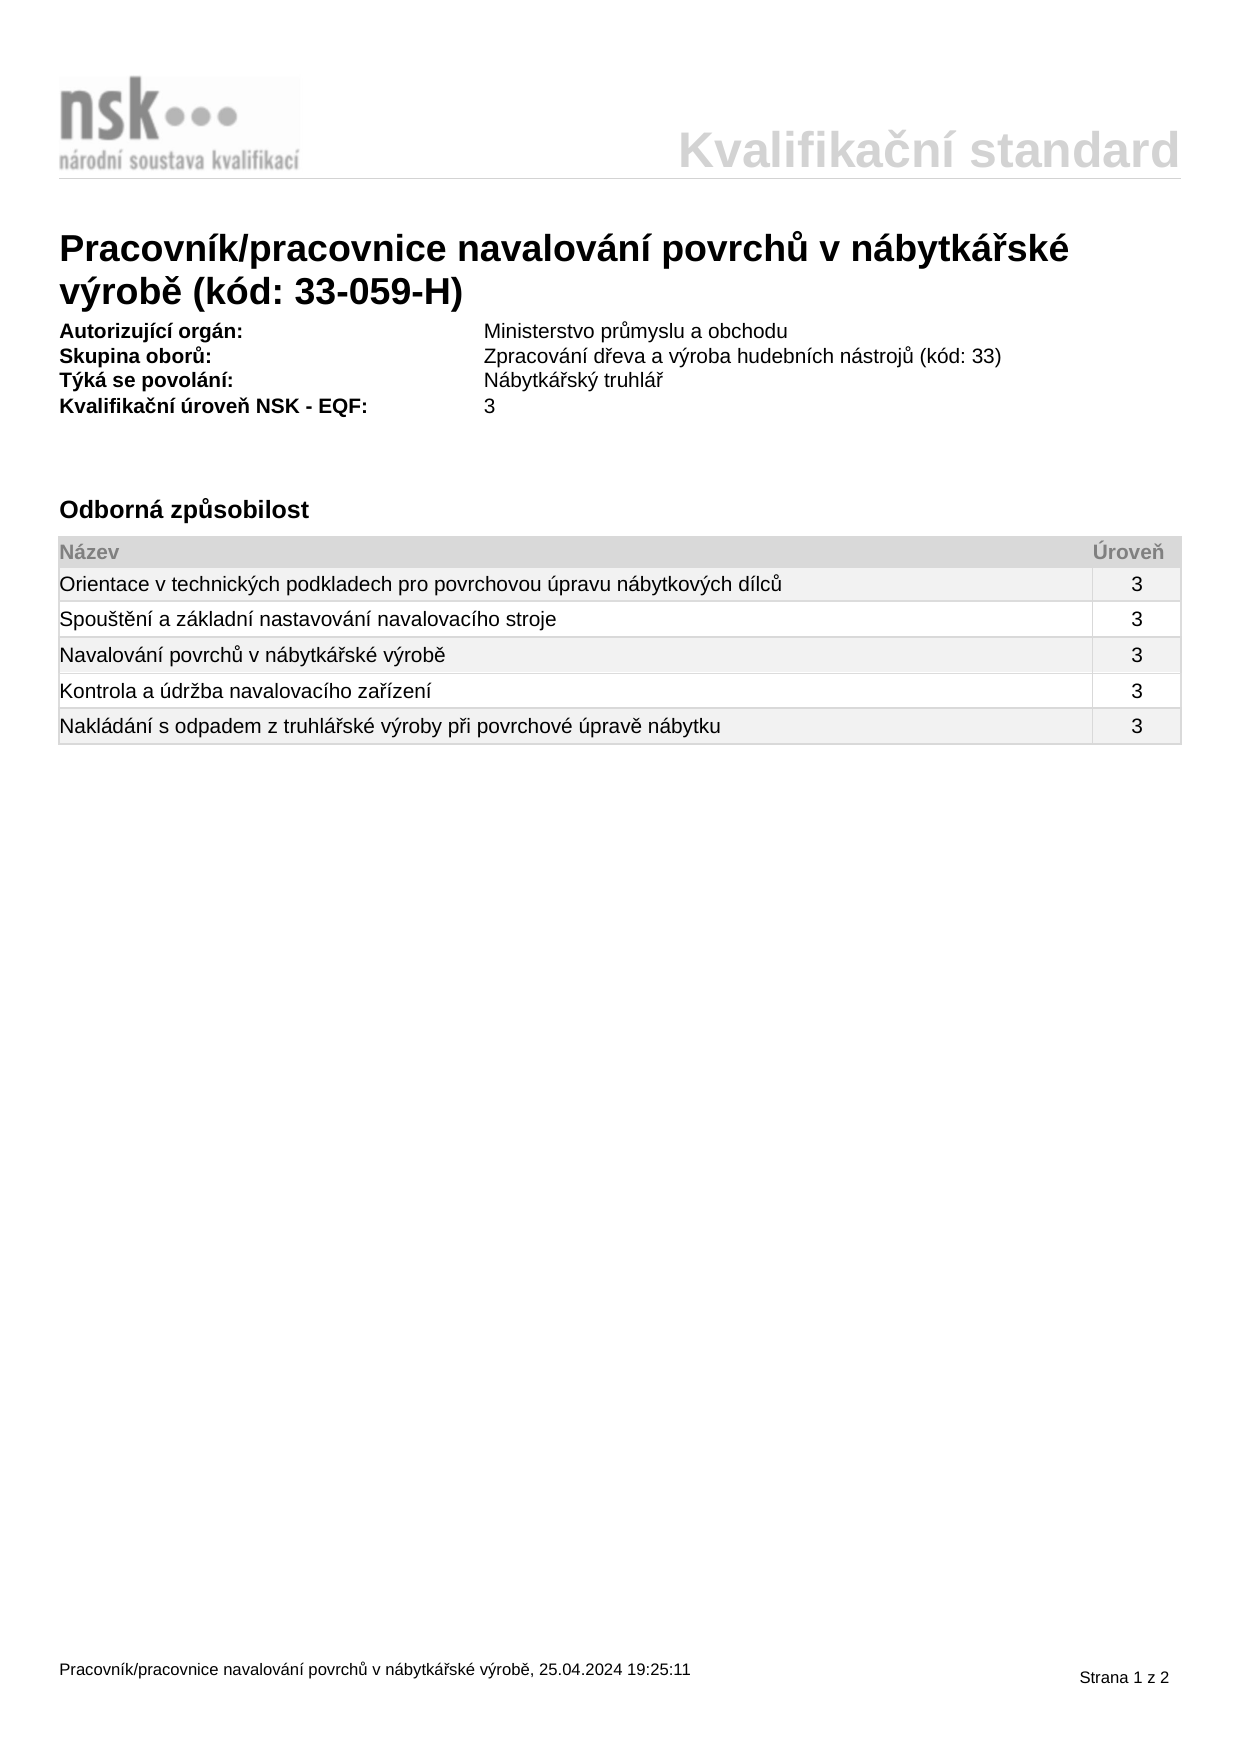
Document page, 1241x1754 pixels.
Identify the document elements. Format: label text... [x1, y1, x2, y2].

table_cell [1093, 313, 1169, 319]
table_cell Nábytkářský truhlář [484, 368, 1181, 393]
table_cell Strana 1 z 2 [862, 1660, 1169, 1696]
table_cell [484, 1043, 620, 1343]
table_cell [59, 1043, 483, 1343]
table_cell [620, 1502, 626, 1659]
table_cell [620, 196, 626, 224]
table_cell Kontrola a údržba navalovacího zařízení [60, 674, 1092, 707]
table_cell [1169, 1502, 1181, 1659]
table_cell [620, 1043, 626, 1343]
table_cell Zpracování dřeva a výroba hudebních nástrojů (kód: 33) [484, 344, 1181, 368]
table_cell [484, 313, 620, 319]
table_cell [1169, 196, 1181, 224]
table_cell Pracovník/pracovnice navalování povrchů v nábytkářské výrobě, 25.04.2024 19:25:11 [59, 1660, 862, 1696]
table_cell [1093, 1502, 1169, 1659]
table_cell [59, 1343, 483, 1502]
table_cell [1093, 418, 1169, 489]
table_cell [59, 745, 483, 1043]
table_cell [484, 418, 620, 489]
table_cell [59, 524, 483, 536]
table_cell [620, 745, 626, 1043]
table_cell [59, 418, 483, 489]
table_cell Ministerstvo průmyslu a obchodu [484, 319, 1181, 344]
table_cell Skupina oborů: [59, 344, 483, 368]
table_cell Spouštění a základní nastavování navalovacího stroje [60, 602, 1092, 636]
table_cell 3 [1093, 568, 1180, 600]
table_cell [484, 745, 620, 1043]
table_cell [862, 1502, 1093, 1659]
table_cell Odborná způsobilost [59, 490, 1181, 524]
table_cell [620, 418, 626, 489]
table_cell 3 [1093, 602, 1180, 636]
table_cell [1169, 1043, 1181, 1343]
table_cell Kvalifikační úroveň NSK - EQF: [59, 394, 483, 417]
table_cell [626, 1343, 862, 1502]
table_cell [484, 172, 620, 178]
table_cell [1093, 196, 1169, 224]
table_cell [862, 418, 1093, 489]
table_cell Autorizující orgán: [59, 319, 483, 343]
table_cell [620, 524, 626, 536]
table_cell [862, 313, 1093, 319]
table_header Kvalifikační standard [626, 59, 1181, 178]
table_cell Navalování povrchů v nábytkářské výrobě [60, 638, 1092, 672]
table_cell [1169, 1343, 1181, 1502]
table_cell [626, 524, 862, 536]
table_cell [626, 1043, 862, 1343]
table_cell Úroveň [1093, 538, 1180, 566]
table_cell [1169, 524, 1181, 536]
table_cell [862, 524, 1093, 536]
table_cell [626, 313, 862, 319]
table_cell [862, 1043, 1093, 1343]
table_cell [1093, 1043, 1169, 1343]
table_cell [862, 745, 1093, 1043]
picture [58, 59, 621, 172]
table_cell 3 [1093, 638, 1180, 672]
table_cell [484, 196, 620, 224]
table_cell 3 [484, 394, 1181, 417]
table_cell [59, 179, 1181, 196]
table_cell [59, 1502, 483, 1659]
table_cell Orientace v technických podkladech pro povrchovou úpravu nábytkových dílců [60, 568, 1092, 600]
table_cell [626, 418, 862, 489]
table_cell [59, 172, 483, 178]
table_cell [1169, 1660, 1181, 1696]
table_cell [626, 745, 862, 1043]
table_cell [626, 1502, 862, 1659]
table_cell [626, 196, 862, 224]
table_cell [862, 196, 1093, 224]
table_cell [484, 524, 620, 536]
table_cell [1093, 1343, 1169, 1502]
table_cell Název [60, 538, 1092, 566]
table_cell [484, 1343, 620, 1502]
table_header [621, 59, 626, 172]
table_cell 3 [1093, 709, 1180, 743]
table_cell [484, 1502, 620, 1659]
table_cell Pracovník/pracovnice navalování povrchů v nábytkářské výrobě (kód: 33-059-H) [59, 224, 1181, 313]
table_cell Týká se povolání: [59, 368, 483, 392]
table_cell [862, 1343, 1093, 1502]
table_cell 3 [1093, 674, 1180, 707]
table_cell [1093, 524, 1169, 536]
table_cell [1169, 418, 1181, 489]
table_cell [1093, 745, 1169, 1043]
table_cell [1169, 313, 1181, 319]
table_cell [620, 1343, 626, 1502]
table_cell [1169, 745, 1181, 1043]
table_cell [59, 196, 483, 224]
table_cell [59, 313, 483, 319]
table_cell Nakládání s odpadem z truhlářské výroby při povrchové úpravě nábytku [60, 709, 1092, 743]
